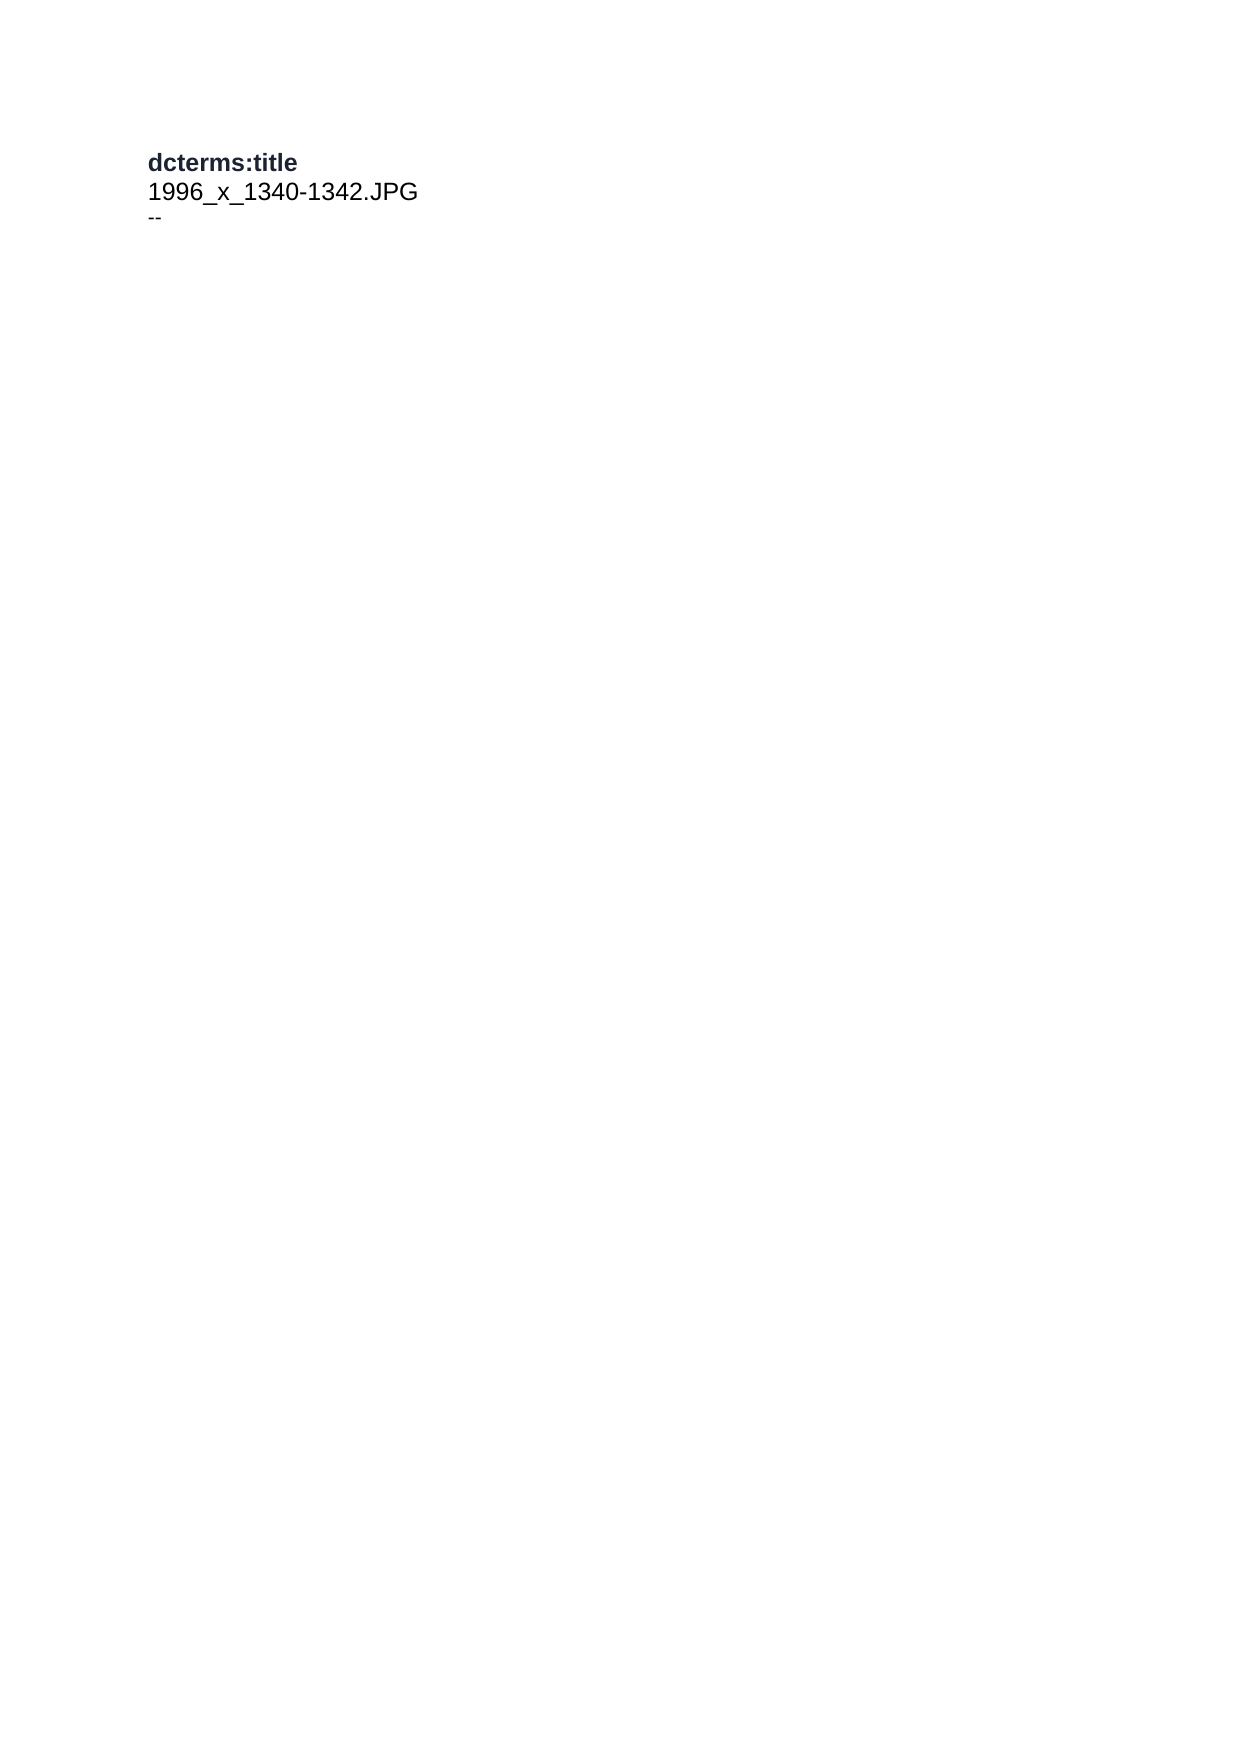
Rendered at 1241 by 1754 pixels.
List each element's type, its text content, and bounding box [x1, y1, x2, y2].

text 1996_x_1340-1342.JPG [148, 176, 1092, 205]
text -- [148, 205, 1092, 229]
text dcterms:title [148, 148, 1092, 176]
